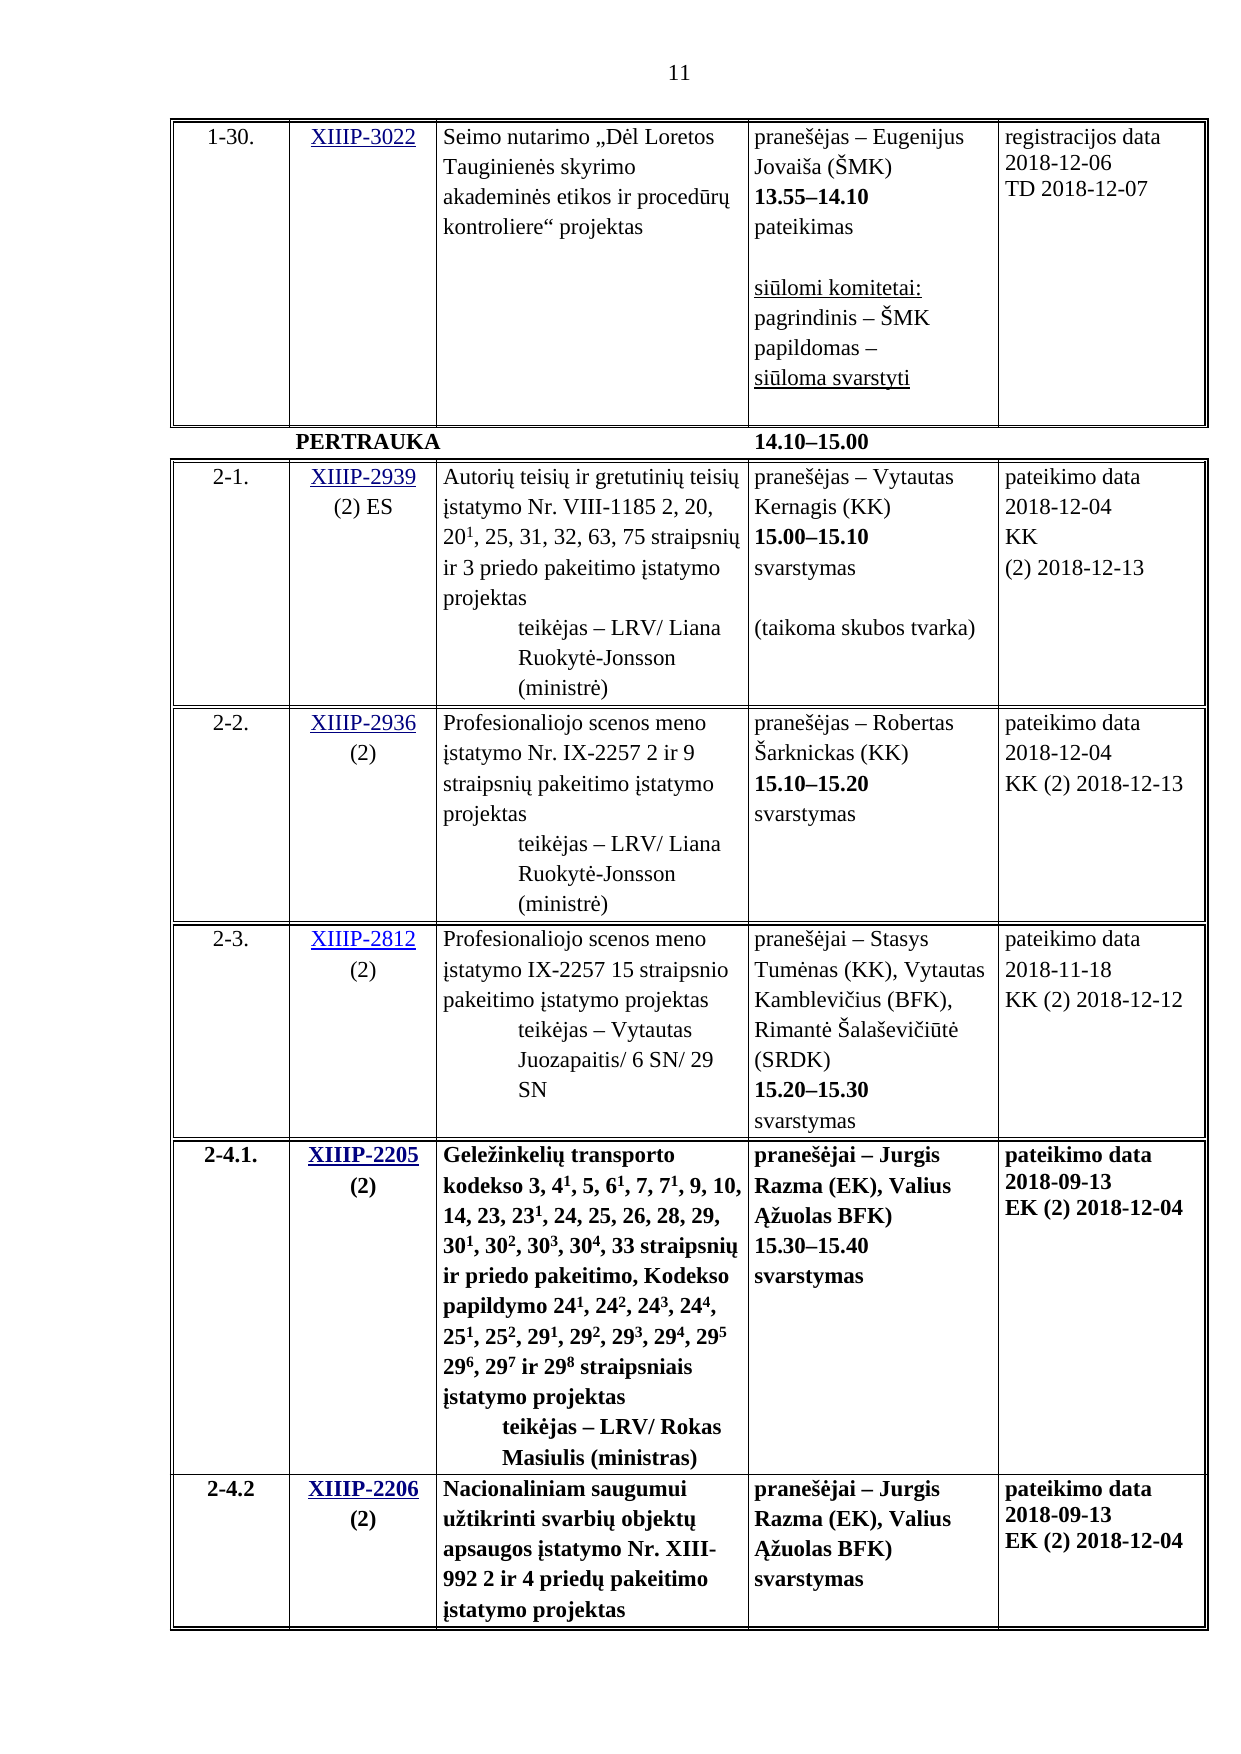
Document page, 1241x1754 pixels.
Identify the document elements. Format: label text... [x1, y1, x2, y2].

table_cell Profesionaliojo scenos meno įstatymo Nr. IX-2257 2 ir 9 straipsnių pakeitimo įstatymo projektas teikėjas – LRV/ Liana Ruokytė-Jonsson (ministrė) [437, 709, 748, 921]
table_cell pranešėjai – Jurgis Razma (EK), Valius Ąžuolas BFK) 15.30–15.40 svarstymas [749, 1142, 998, 1474]
table_cell pateikimo data 2018-12-04 KK (2) 2018-12-13 [999, 463, 1204, 704]
table_cell 2-4.2 [174, 1475, 289, 1626]
table_cell Profesionaliojo scenos meno įstatymo IX-2257 15 straipsnio pakeitimo įstatymo projektas teikėjas – Vytautas Juozapaitis/ 6 SN/ 29 SN [437, 926, 748, 1137]
table_cell pranešėjas – Vytautas Kernagis (KK) 15.00–15.10 svarstymas (taikoma skubos tvarka) [749, 463, 998, 704]
table_cell XIIIP-2812 (2) [290, 926, 436, 1137]
table_cell pateikimo data 2018-09-13 EK (2) 2018-12-04 [999, 1475, 1204, 1626]
table_cell Geležinkelių transporto kodekso 3, 41, 5, 61, 7, 71, 9, 10, 14, 23, 231, 24, 25, 26, 28, 29, 301, 302, 303, 304, 33 straipsnių ir priedo pakeitimo, Kodekso papildymo 241, 242, 243, 244, 251, 252, 291, 292, 293, 294, 295 296, 297 ir 298 straipsniais įstatymo projektas teikėjas – LRV/ Rokas Masiulis (ministras) [437, 1142, 748, 1474]
table_cell [172, 428, 289, 458]
table_cell XIIIP-2936 (2) [290, 709, 436, 921]
table_cell 1-30. [174, 123, 289, 425]
table_cell XIIIP-2205 (2) [290, 1142, 436, 1474]
table_cell 2-1. [174, 463, 289, 704]
table_cell [1209, 921, 1240, 1137]
table_cell [1209, 1137, 1240, 1474]
table_cell 14.10–15.00 [748, 428, 999, 458]
table_cell pateikimo data 2018-11-18 KK (2) 2018-12-12 [999, 926, 1204, 1137]
table_cell registracijos data 2018-12-06 TD 2018-12-07 [999, 123, 1204, 425]
table_cell pateikimo data 2018-12-04 KK (2) 2018-12-13 [999, 709, 1204, 921]
table_cell pateikimo data 2018-09-13 EK (2) 2018-12-04 [999, 1142, 1204, 1474]
table_cell Nacionaliniam saugumui užtikrinti svarbių objektų apsaugos įstatymo Nr. XIII-992 2 ir 4 priedų pakeitimo įstatymo projektas [437, 1475, 748, 1626]
table_cell [1209, 705, 1240, 921]
table_cell [999, 428, 1207, 458]
table_cell XIIIP-2939 (2) ES [290, 463, 436, 704]
table_cell PERTRAUKA [290, 428, 748, 458]
table_cell pranešėjai – Stasys Tumėnas (KK), Vytautas Kamblevičius (BFK), Rimantė Šalaševičiūtė (SRDK) 15.20–15.30 svarstymas [749, 926, 998, 1137]
table_cell Seimo nutarimo „Dėl Loretos Tauginienės skyrimo akademinės etikos ir procedūrų kontroliere“ projektas [437, 123, 748, 425]
table_cell 2-2. [174, 709, 289, 921]
table_cell XIIIP-2206 (2) [290, 1475, 436, 1626]
table_cell [1207, 425, 1240, 458]
table_cell 2-4.1. [174, 1142, 289, 1474]
table_cell pranešėjas – Eugenijus Jovaiša (ŠMK) 13.55–14.10 pateikimas siūlomi komitetai: pagrindinis – ŠMK papildomas – siūloma svarstyti [749, 123, 998, 425]
table_cell 2-3. [174, 926, 289, 1137]
table_cell XIIIP-3022 [290, 123, 436, 425]
table_cell pranešėjas – Robertas Šarknickas (KK) 15.10–15.20 svarstymas [749, 709, 998, 921]
table_cell [1209, 458, 1240, 704]
table_cell [1209, 1474, 1240, 1626]
table_cell Autorių teisių ir gretutinių teisių įstatymo Nr. VIII-1185 2, 20, 201, 25, 31, 32, 63, 75 straipsnių ir 3 priedo pakeitimo įstatymo projektas teikėjas – LRV/ Liana Ruokytė-Jonsson (ministrė) [437, 463, 748, 704]
table_cell pranešėjai – Jurgis Razma (EK), Valius Ąžuolas BFK) svarstymas [749, 1475, 998, 1626]
table_cell [1209, 118, 1240, 425]
